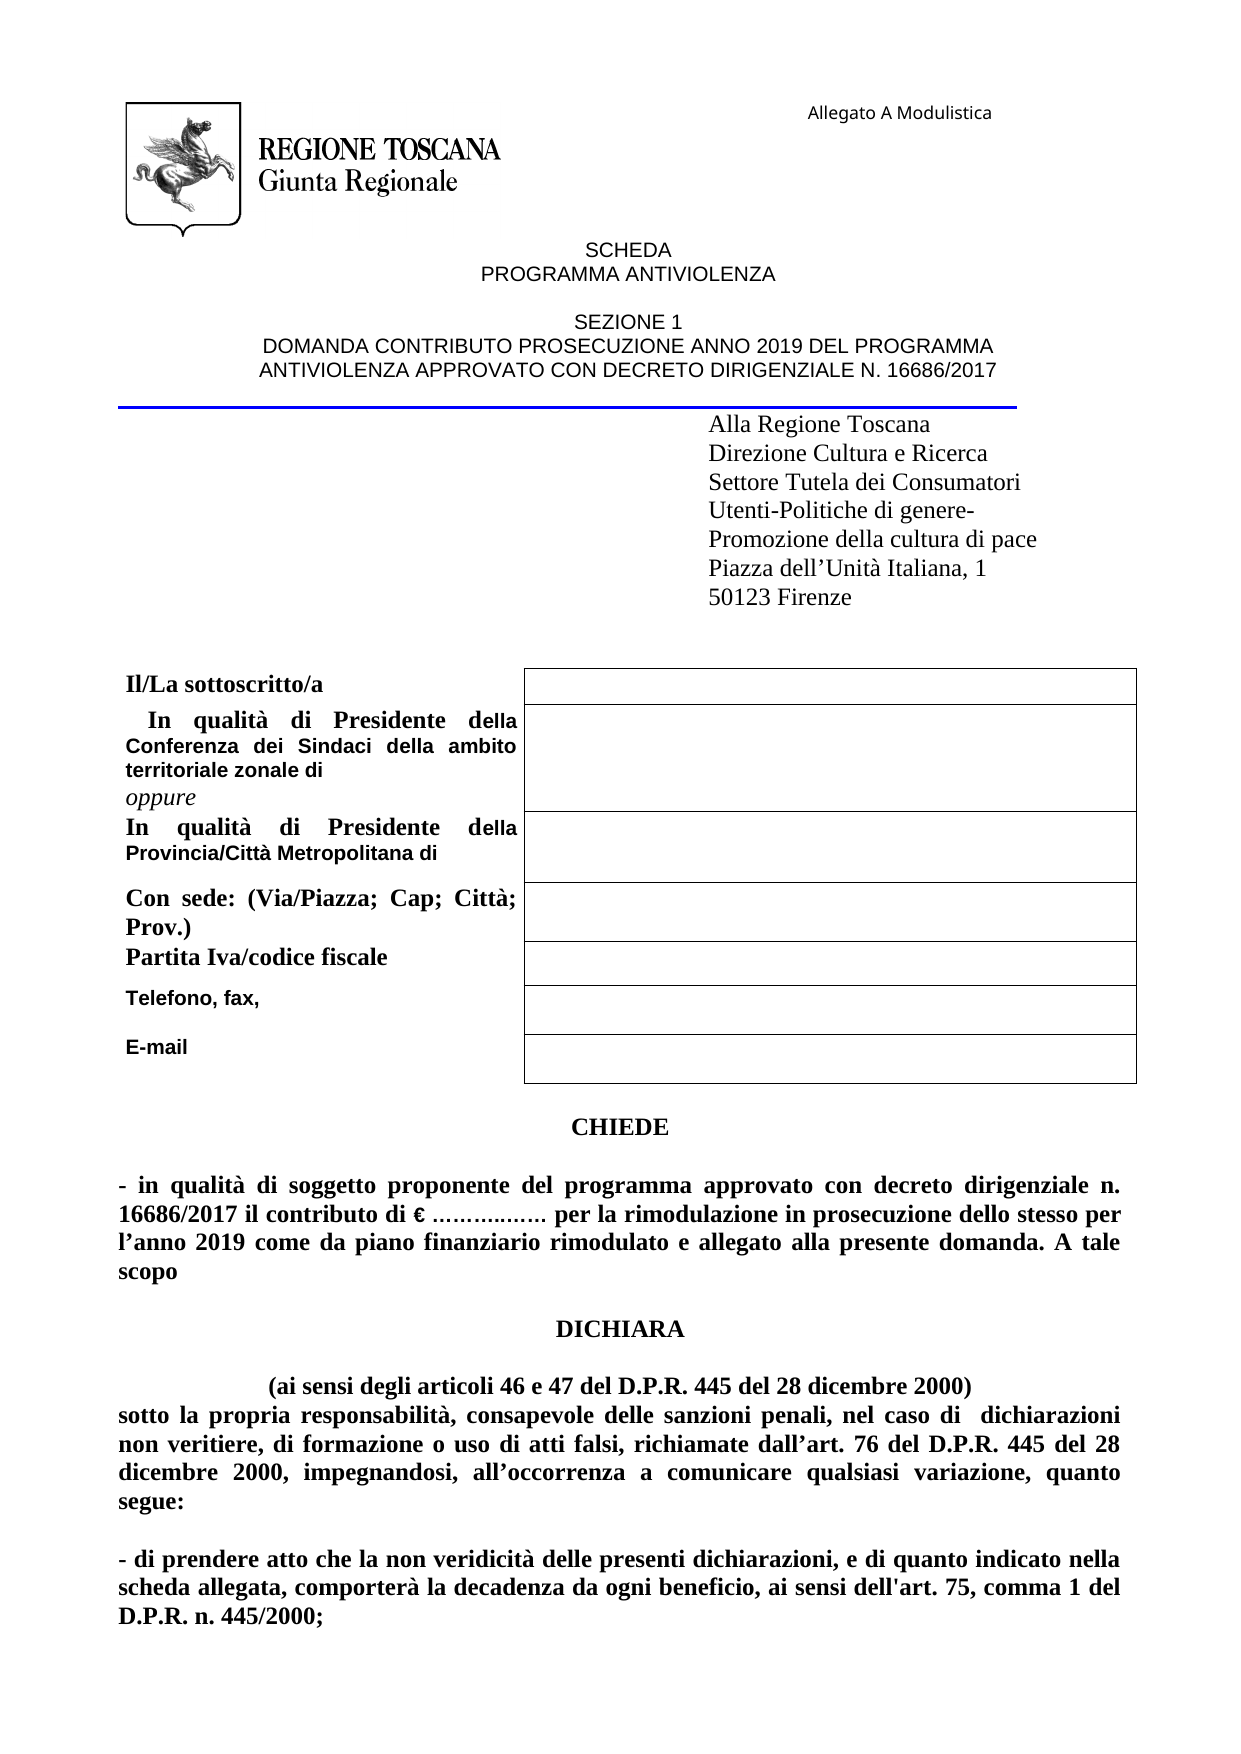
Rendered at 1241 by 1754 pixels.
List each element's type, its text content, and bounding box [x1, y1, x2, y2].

table_cell [525, 942, 1136, 985]
text (ai sensi degli articoli 46 e 47 del D.P.R. 445 del 28 dicembre 2000) [118, 1371, 1122, 1400]
picture [125, 102, 501, 239]
table_cell SCHEDA PROGRAMMA ANTIVIOLENZA SEZIONE 1 DOMANDA CONTRIBUTO PROSECUZIONE ANNO 2019 DEL PROGRAMMA ANTIVIOLENZA APPROVATO CON DECRETO DIRIGENZIALE N. 16686/2017 [240, 238, 1017, 406]
table_cell In qualità di Presidente della Conferenza dei Sindaci della ambito territoriale zonale di oppure [118, 704, 524, 811]
table_header [118, 103, 125, 238]
table_cell [525, 705, 1136, 811]
text - di prendere atto che la non veridicità delle presenti dichiarazioni, e di quanto indicato nella scheda allegata, comporterà la decadenza da ogni beneficio, ai sensi dell'art. 75, comma 1 del D.P.R. n. 445/2000; [118, 1544, 1122, 1630]
table_header Allegato A Modulistica [800, 103, 1174, 238]
table_cell [525, 812, 1136, 882]
text 50123 Firenze [118, 582, 1122, 610]
text Piazza dell’Unità Italiana, 1 [118, 553, 1122, 582]
table_cell Con sede: (Via/Piazza; Cap; Città; Prov.) [118, 882, 524, 941]
text - in qualità di soggetto proponente del programma approvato con decreto dirigenziale n. 16686/2017 il contributo di € ………..…… per la rimodulazione in prosecuzione dello stesso per l’anno 2019 come da piano finanziario rimodulato e allegato alla presente domanda. A tale scopo [118, 1170, 1122, 1285]
text DICHIARA [118, 1314, 1122, 1342]
text Utenti-Politiche di genere- [118, 495, 1122, 524]
table_cell Telefono, fax, [118, 985, 524, 1034]
table_header [524, 103, 800, 238]
text sotto la propria responsabilità, consapevole delle sanzioni penali, nel caso di dichiarazioni non veritiere, di formazione o uso di atti falsi, richiamate dall’art. 76 del D.P.R. 445 del 28 dicembre 2000, impegnandosi, all’occorrenza a comunicare qualsiasi variazione, quanto segue: [118, 1400, 1122, 1515]
text Settore Tutela dei Consumatori [118, 467, 1122, 495]
table_cell Partita Iva/codice fiscale [118, 941, 524, 985]
table_header [525, 669, 1136, 704]
text CHIEDE [118, 1112, 1122, 1141]
table_cell [525, 883, 1136, 941]
table_cell E-mail [118, 1034, 524, 1083]
text Alla Regione Toscana [118, 409, 1122, 438]
table_header Il/La sottoscritto/a [118, 668, 524, 704]
table_cell [118, 238, 239, 406]
table_cell [1017, 238, 1174, 406]
table_cell In qualità di Presidente della Provincia/Città Metropolitana di [118, 811, 524, 882]
table_header [501, 103, 524, 238]
text Direzione Cultura e Ricerca [118, 438, 1122, 467]
table_cell [525, 986, 1136, 1034]
text Promozione della cultura di pace [118, 524, 1122, 553]
table_cell [525, 1035, 1136, 1083]
